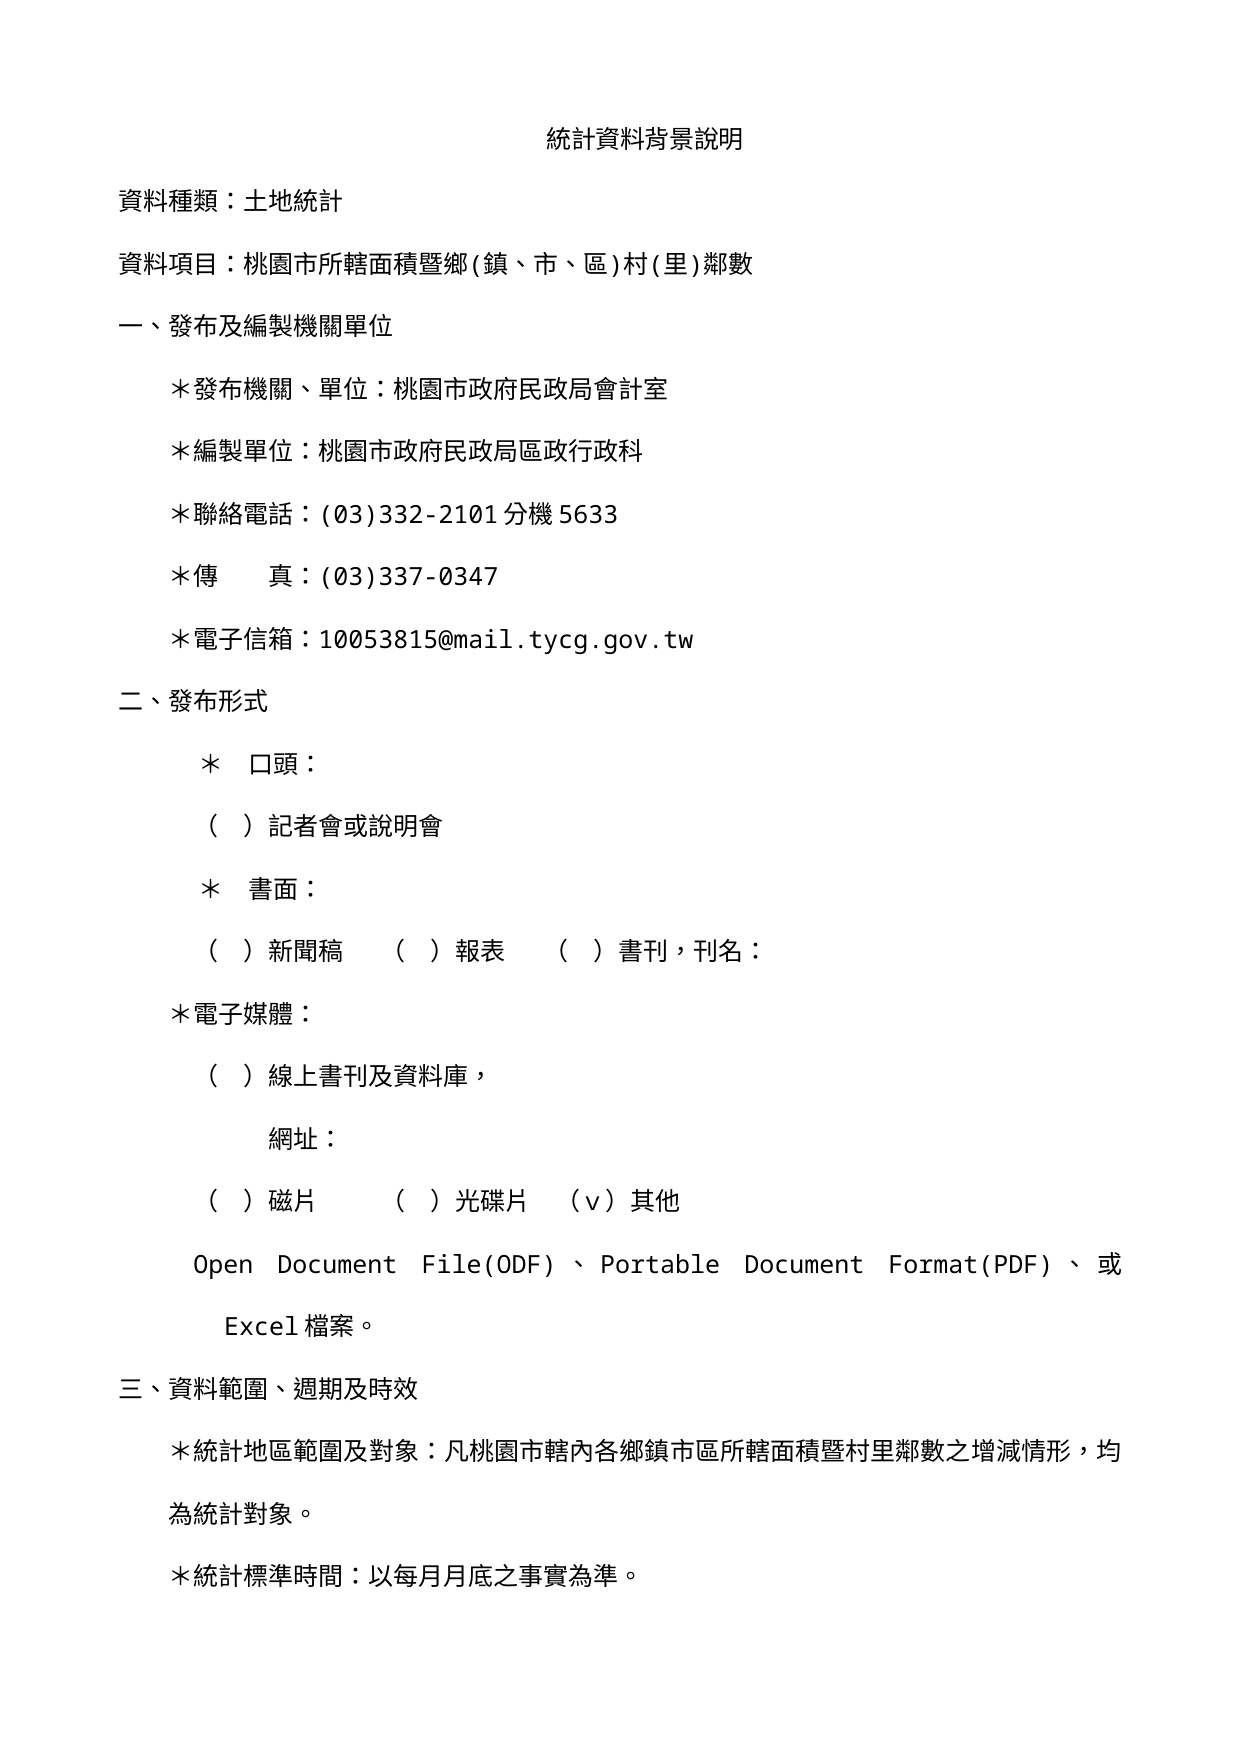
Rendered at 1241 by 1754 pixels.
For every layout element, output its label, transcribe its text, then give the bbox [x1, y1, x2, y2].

list 書面： [198, 846, 1122, 908]
text ＊發布機關、單位：桃園市政府民政局會計室 [168, 346, 1122, 408]
text 一、發布及編製機關單位 [118, 283, 1122, 346]
text ＊統計標準時間：以每月月底之事實為準。 [168, 1533, 1122, 1596]
text （ ）線上書刊及資料庫， [193, 1033, 1122, 1096]
text ＊編製單位：桃園市政府民政局區政行政科 [168, 408, 1122, 471]
text ＊統計地區範圍及對象：凡桃園市轄內各鄉鎮市區所轄面積暨村里鄰數之增減情形，均為統計對象。 [168, 1408, 1122, 1533]
text 二、發布形式 [118, 658, 1122, 721]
text 統計資料背景說明 [168, 96, 1122, 158]
text （ ）磁片 （ ）光碟片 （ｖ）其他 [193, 1158, 1122, 1221]
text 三、資料範圍、週期及時效 [118, 1346, 1122, 1408]
text ＊傳 真：(03)337-0347 [168, 533, 1122, 596]
text 資料種類：土地統計 [118, 158, 1122, 221]
text ＊電子信箱：10053815@mail.tycg.gov.tw [168, 596, 1122, 658]
text 網址： [193, 1096, 1122, 1158]
text （ ）新聞稿 （ ）報表 （ ）書刊，刊名： [193, 908, 1122, 971]
text ＊電子媒體： [168, 971, 1122, 1033]
text ＊聯絡電話：(03)332-2101分機5633 [168, 471, 1122, 533]
text 資料項目：桃園市所轄面積暨鄉(鎮、市、區)村(里)鄰數 [118, 221, 1122, 283]
list 口頭： [198, 721, 1122, 783]
text Open Document File(ODF)、Portable Document Format(PDF)、或Excel檔案。 [193, 1221, 1122, 1346]
text （ ）記者會或說明會 [193, 783, 1122, 846]
